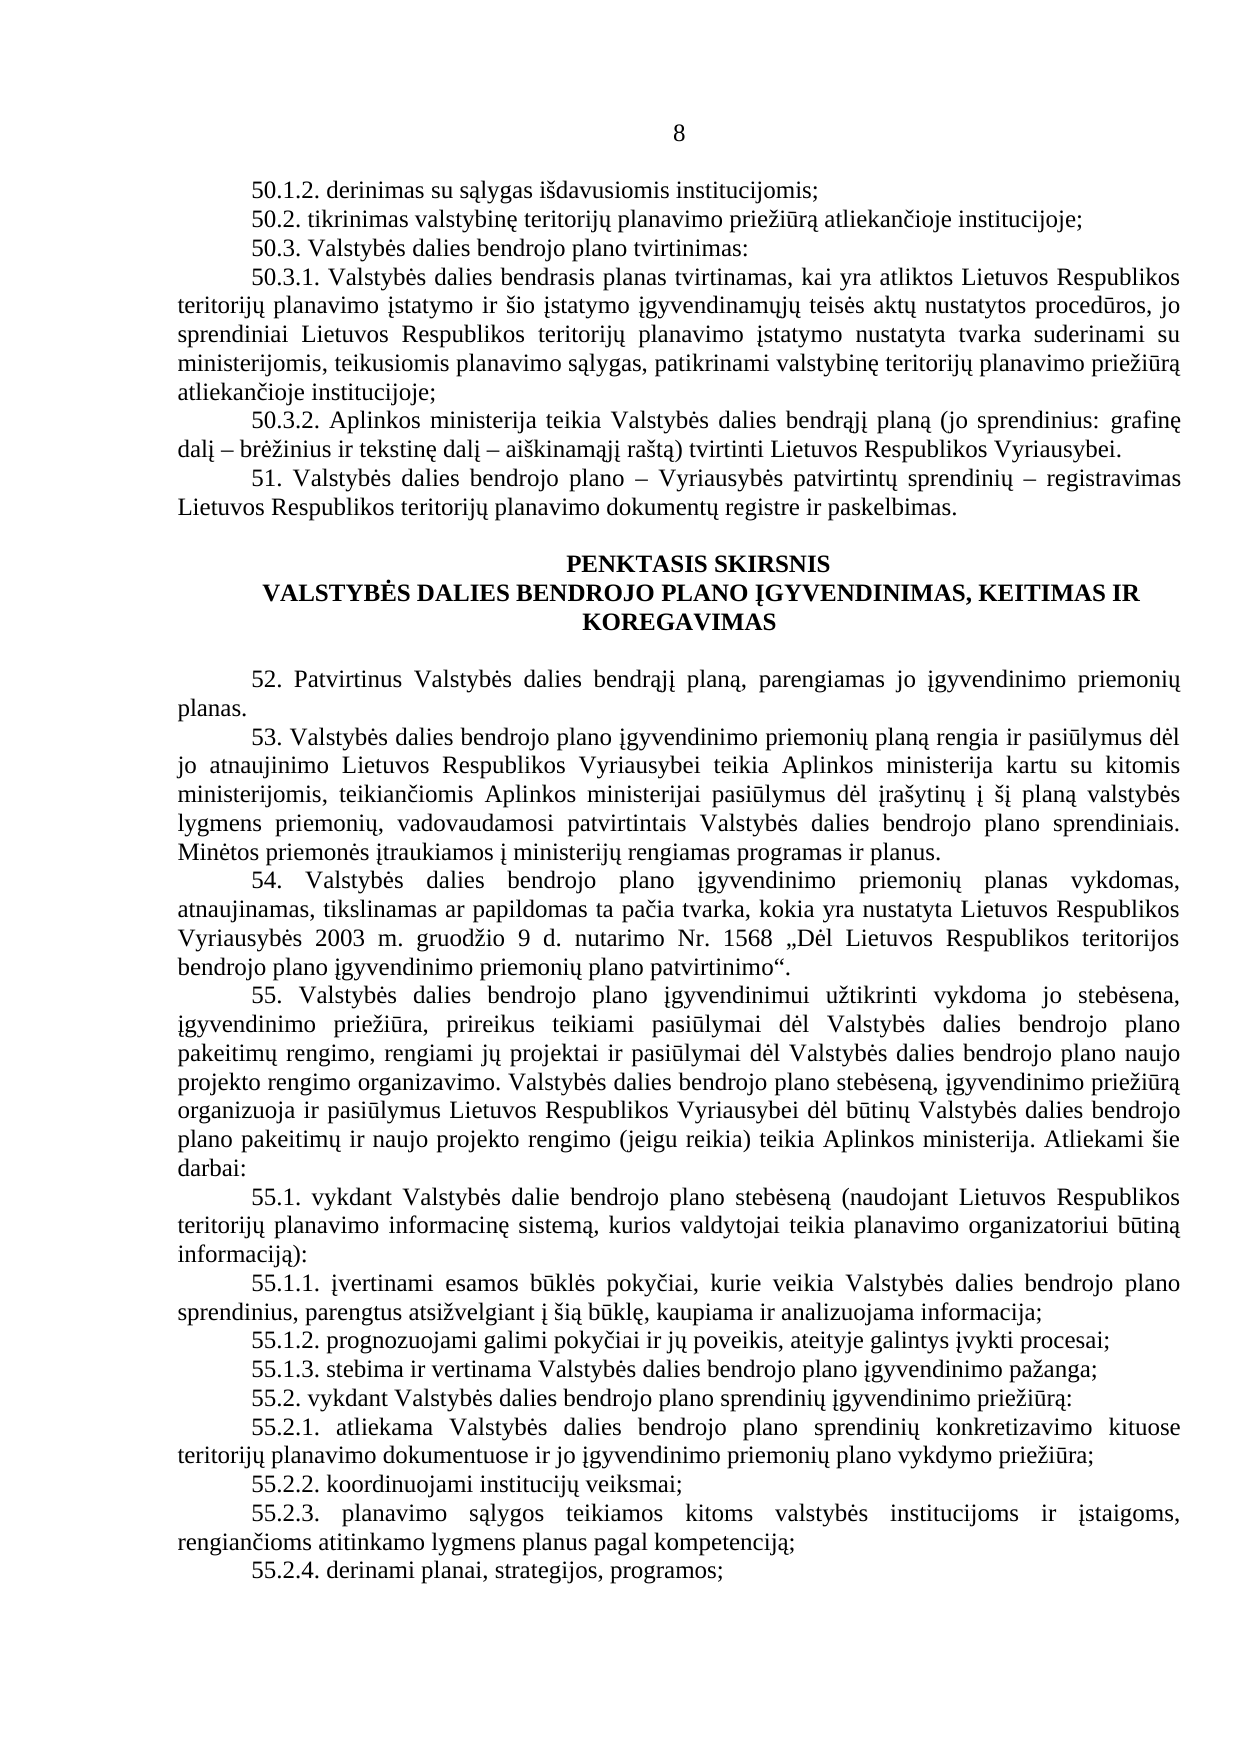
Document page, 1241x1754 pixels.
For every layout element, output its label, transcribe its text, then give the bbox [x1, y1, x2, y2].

text 50.1.2. derinimas su sąlygas išdavusiomis institucijomis; [177, 176, 1181, 204]
text 55.2.2. koordinuojami institucijų veiksmai; [177, 1469, 1181, 1498]
text 55.1.3. stebima ir vertinama Valstybės dalies bendrojo plano įgyvendinimo pažanga; [177, 1354, 1181, 1383]
text 55. Valstybės dalies bendrojo plano įgyvendinimui užtikrinti vykdoma jo stebėsena, įgyvendinimo priežiūra, prireikus teikiami pasiūlymai dėl Valstybės dalies bendrojo plano pakeitimų rengimo, rengiami jų projektai ir pasiūlymai dėl Valstybės dalies bendrojo plano naujo projekto rengimo organizavimo. Valstybės dalies bendrojo plano stebėseną, įgyvendinimo priežiūrą organizuoja ir pasiūlymus Lietuvos Respublikos Vyriausybei dėl būtinų Valstybės dalies bendrojo plano pakeitimų ir naujo projekto rengimo (jeigu reikia) teikia Aplinkos ministerija. Atliekami šie darbai: [177, 981, 1181, 1182]
text 55.1.2. prognozuojami galimi pokyčiai ir jų poveikis, ateityje galintys įvykti procesai; [177, 1326, 1181, 1354]
text 55.1.1. įvertinami esamos būklės pokyčiai, kurie veikia Valstybės dalies bendrojo plano sprendinius, parengtus atsižvelgiant į šią būklę, kaupiama ir analizuojama informacija; [177, 1268, 1181, 1326]
text 53. Valstybės dalies bendrojo plano įgyvendinimo priemonių planą rengia ir pasiūlymus dėl jo atnaujinimo Lietuvos Respublikos Vyriausybei teikia Aplinkos ministerija kartu su kitomis ministerijomis, teikiančiomis Aplinkos ministerijai pasiūlymus dėl įrašytinų į šį planą valstybės lygmens priemonių, vadovaudamosi patvirtintais Valstybės dalies bendrojo plano sprendiniais. Minėtos priemonės įtraukiamos į ministerijų rengiamas programas ir planus. [177, 722, 1181, 866]
text 52. Patvirtinus Valstybės dalies bendrąjį planą, parengiamas jo įgyvendinimo priemonių planas. [177, 664, 1181, 722]
text 50.3. Valstybės dalies bendrojo plano tvirtinimas: [177, 233, 1181, 262]
text VALSTYBĖS DALIES BENDROJO PLANO ĮGYVENDINIMAS, KEITIMAS IR KOREGAVIMAS [177, 578, 1181, 636]
text 50.3.2. Aplinkos ministerija teikia Valstybės dalies bendrąjį planą (jo sprendinius: grafinę dalį – brėžinius ir tekstinę dalį – aiškinamąjį raštą) tvirtinti Lietuvos Respublikos Vyriausybei. [177, 406, 1181, 463]
text 50.2. tikrinimas valstybinę teritorijų planavimo priežiūrą atliekančioje institucijoje; [177, 204, 1181, 233]
text 55.2.4. derinami planai, strategijos, programos; [177, 1556, 1181, 1584]
text 50.3.1. Valstybės dalies bendrasis planas tvirtinamas, kai yra atliktos Lietuvos Respublikos teritorijų planavimo įstatymo ir šio įstatymo įgyvendinamųjų teisės aktų nustatytos procedūros, jo sprendiniai Lietuvos Respublikos teritorijų planavimo įstatymo nustatyta tvarka suderinami su ministerijomis, teikusiomis planavimo sąlygas, patikrinami valstybinę teritorijų planavimo priežiūrą atliekančioje institucijoje; [177, 262, 1181, 406]
text 51. Valstybės dalies bendrojo plano – Vyriausybės patvirtintų sprendinių – registravimas Lietuvos Respublikos teritorijų planavimo dokumentų registre ir paskelbimas. [177, 463, 1181, 521]
text 54. Valstybės dalies bendrojo plano įgyvendinimo priemonių planas vykdomas, atnaujinamas, tikslinamas ar papildomas ta pačia tvarka, kokia yra nustatyta Lietuvos Respublikos Vyriausybės 2003 m. gruodžio 9 d. nutarimo Nr. 1568 „Dėl Lietuvos Respublikos teritorijos bendrojo plano įgyvendinimo priemonių plano patvirtinimo“. [177, 866, 1181, 981]
text 55.2.1. atliekama Valstybės dalies bendrojo plano sprendinių konkretizavimo kituose teritorijų planavimo dokumentuose ir jo įgyvendinimo priemonių plano vykdymo priežiūra; [177, 1412, 1181, 1469]
text 55.2.3. planavimo sąlygos teikiamos kitoms valstybės institucijoms ir įstaigoms, rengiančioms atitinkamo lygmens planus pagal kompetenciją; [177, 1498, 1181, 1556]
text 55.1. vykdant Valstybės dalie bendrojo plano stebėseną (naudojant Lietuvos Respublikos teritorijų planavimo informacinę sistemą, kurios valdytojai teikia planavimo organizatoriui būtiną informaciją): [177, 1182, 1181, 1268]
text 55.2. vykdant Valstybės dalies bendrojo plano sprendinių įgyvendinimo priežiūrą: [177, 1383, 1181, 1412]
text PENKTASIS SKIRSNIS [177, 549, 1181, 578]
